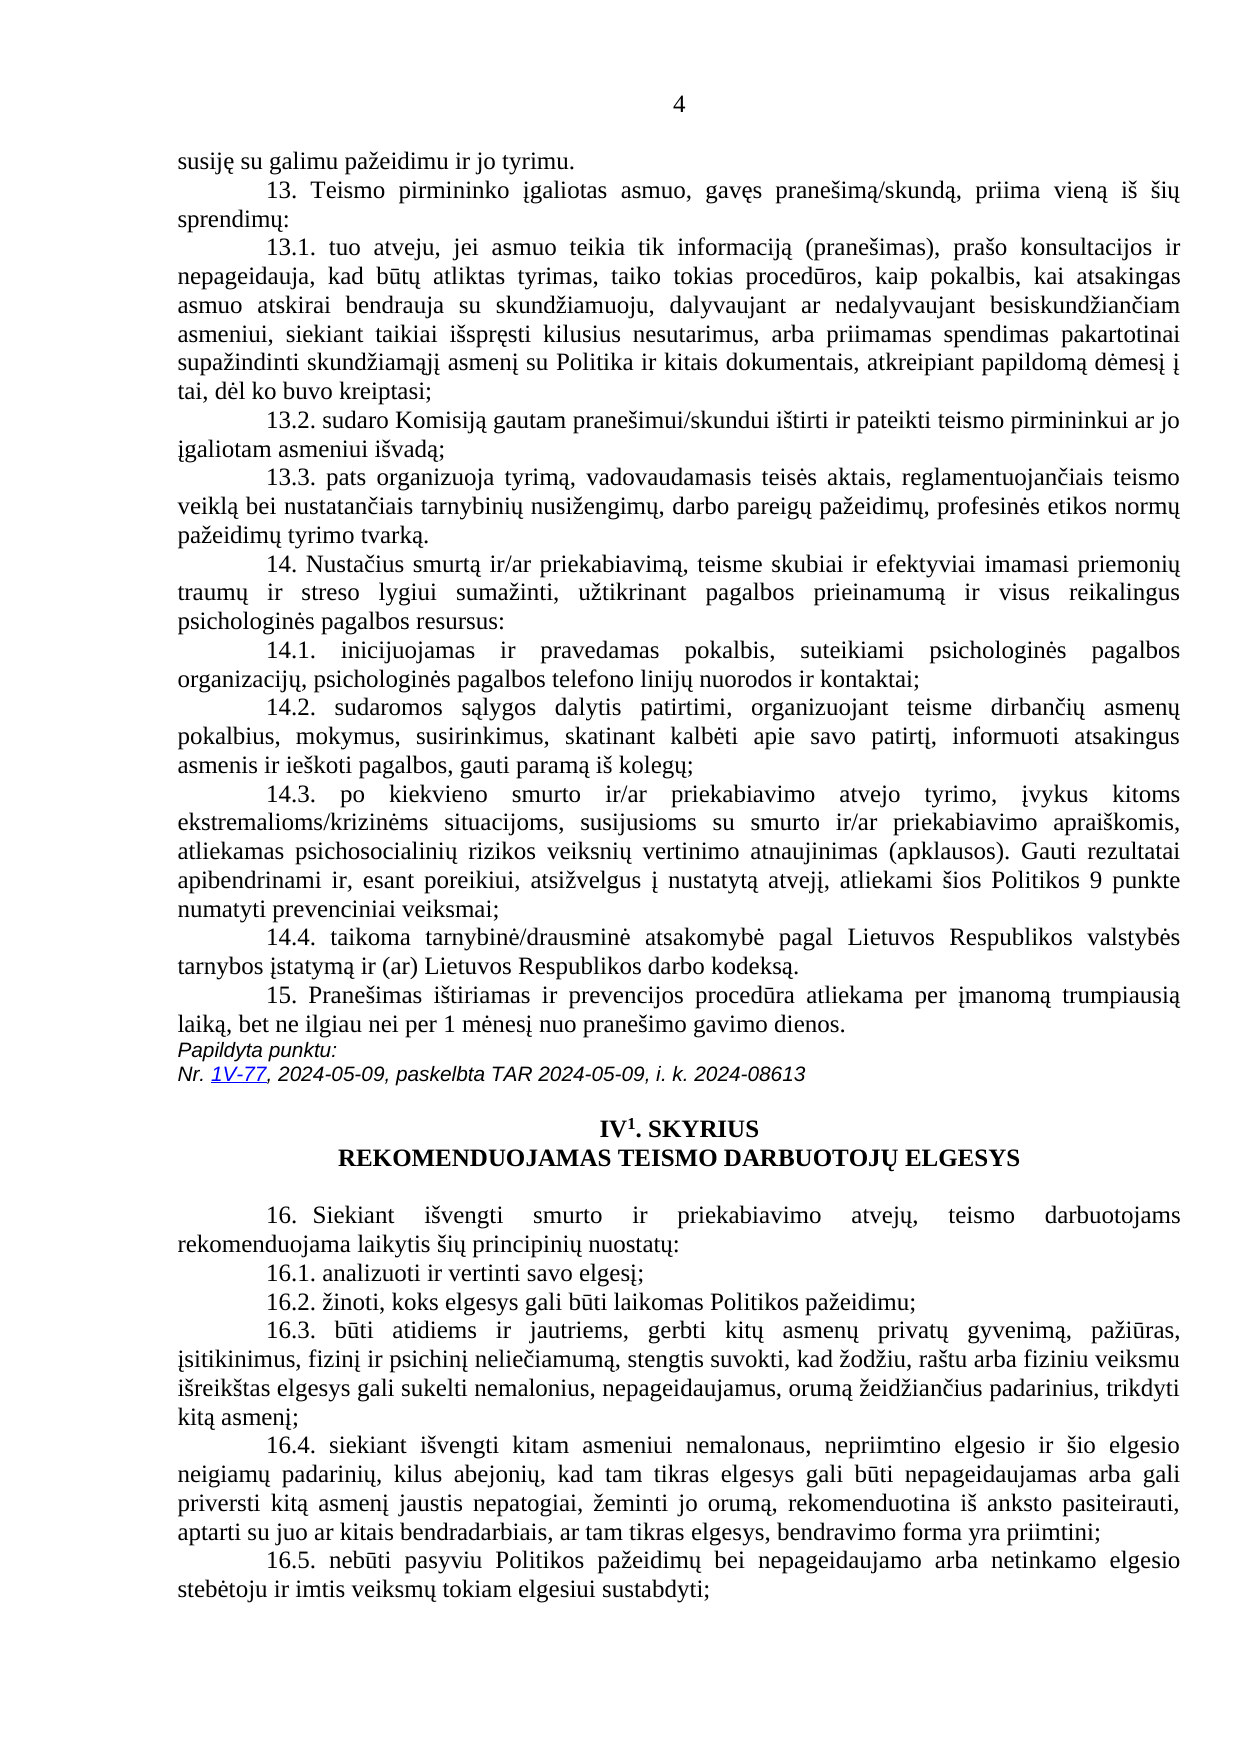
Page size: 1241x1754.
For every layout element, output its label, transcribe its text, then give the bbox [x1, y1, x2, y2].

text 13. Teismo pirmininko įgaliotas asmuo, gavęs pranešimą/skundą, priima vieną iš šių sprendimų: [177, 175, 1181, 232]
text 16.2. žinoti, koks elgesys gali būti laikomas Politikos pažeidimu; [177, 1287, 1181, 1315]
text Papildyta punktu: [177, 1037, 1181, 1061]
text IV1. SKYRIUS [177, 1114, 1181, 1143]
text 14. Nustačius smurtą ir/ar priekabiavimą, teisme skubiai ir efektyviai imamasi priemonių traumų ir streso lygiui sumažinti, užtikrinant pagalbos prieinamumą ir visus reikalingus psichologinės pagalbos resursus: [177, 549, 1181, 635]
text 15. Pranešimas ištiriamas ir prevencijos procedūra atliekama per įmanomą trumpiausią laiką, bet ne ilgiau nei per 1 mėnesį nuo pranešimo gavimo dienos. [177, 980, 1181, 1037]
text Nr. 1V-77, 2024-05-09, paskelbta TAR 2024-05-09, i. k. 2024-08613 [177, 1061, 1181, 1085]
text susiję su galimu pažeidimu ir jo tyrimu. [177, 146, 1181, 175]
text 13.2. sudaro Komisiją gautam pranešimui/skundui ištirti ir pateikti teismo pirmininkui ar jo įgaliotam asmeniui išvadą; [177, 405, 1181, 462]
text 16.1. analizuoti ir vertinti savo elgesį; [177, 1258, 1181, 1287]
text REKOMENDUOJAMAS TEISMO DARBUOTOJŲ ELGESYS [177, 1143, 1181, 1172]
text 13.1. tuo atveju, jei asmuo teikia tik informaciją (pranešimas), prašo konsultacijos ir nepageidauja, kad būtų atliktas tyrimas, taiko tokias procedūros, kaip pokalbis, kai atsakingas asmuo atskirai bendrauja su skundžiamuoju, dalyvaujant ar nedalyvaujant besiskundžiančiam asmeniui, siekiant taikiai išspręsti kilusius nesutarimus, arba priimamas spendimas pakartotinai supažindinti skundžiamąjį asmenį su Politika ir kitais dokumentais, atkreipiant papildomą dėmesį į tai, dėl ko buvo kreiptasi; [177, 232, 1181, 405]
text 14.2. sudaromos sąlygos dalytis patirtimi, organizuojant teisme dirbančių asmenų pokalbius, mokymus, susirinkimus, skatinant kalbėti apie savo patirtį, informuoti atsakingus asmenis ir ieškoti pagalbos, gauti paramą iš kolegų; [177, 692, 1181, 779]
text 16.4. siekiant išvengti kitam asmeniui nemalonaus, nepriimtino elgesio ir šio elgesio neigiamų padarinių, kilus abejonių, kad tam tikras elgesys gali būti nepageidaujamas arba gali priversti kitą asmenį jaustis nepatogiai, žeminti jo orumą, rekomenduotina iš anksto pasiteirauti, aptarti su juo ar kitais bendradarbiais, ar tam tikras elgesys, bendravimo forma yra priimtini; [177, 1430, 1181, 1545]
text 16. Siekiant išvengti smurto ir priekabiavimo atvejų, teismo darbuotojams rekomenduojama laikytis šių principinių nuostatų: [177, 1200, 1181, 1258]
text 16.3. būti atidiems ir jautriems, gerbti kitų asmenų privatų gyvenimą, pažiūras, įsitikinimus, fizinį ir psichinį neliečiamumą, stengtis suvokti, kad žodžiu, raštu arba fiziniu veiksmu išreikštas elgesys gali sukelti nemalonius, nepageidaujamus, orumą žeidžiančius padarinius, trikdyti kitą asmenį; [177, 1315, 1181, 1430]
text 16.5. nebūti pasyviu Politikos pažeidimų bei nepageidaujamo arba netinkamo elgesio stebėtoju ir imtis veiksmų tokiam elgesiui sustabdyti; [177, 1545, 1181, 1603]
text 14.1. inicijuojamas ir pravedamas pokalbis, suteikiami psichologinės pagalbos organizacijų, psichologinės pagalbos telefono linijų nuorodos ir kontaktai; [177, 635, 1181, 692]
text 14.3. po kiekvieno smurto ir/ar priekabiavimo atvejo tyrimo, įvykus kitoms ekstremalioms/krizinėms situacijoms, susijusioms su smurto ir/ar priekabiavimo apraiškomis, atliekamas psichosocialinių rizikos veiksnių vertinimo atnaujinimas (apklausos). Gauti rezultatai apibendrinami ir, esant poreikiui, atsižvelgus į nustatytą atvejį, atliekami šios Politikos 9 punkte numatyti prevenciniai veiksmai; [177, 779, 1181, 922]
text 14.4. taikoma tarnybinė/drausminė atsakomybė pagal Lietuvos Respublikos valstybės tarnybos įstatymą ir (ar) Lietuvos Respublikos darbo kodeksą. [177, 922, 1181, 980]
text 13.3. pats organizuoja tyrimą, vadovaudamasis teisės aktais, reglamentuojančiais teismo veiklą bei nustatančiais tarnybinių nusižengimų, darbo pareigų pažeidimų, profesinės etikos normų pažeidimų tyrimo tvarką. [177, 462, 1181, 549]
